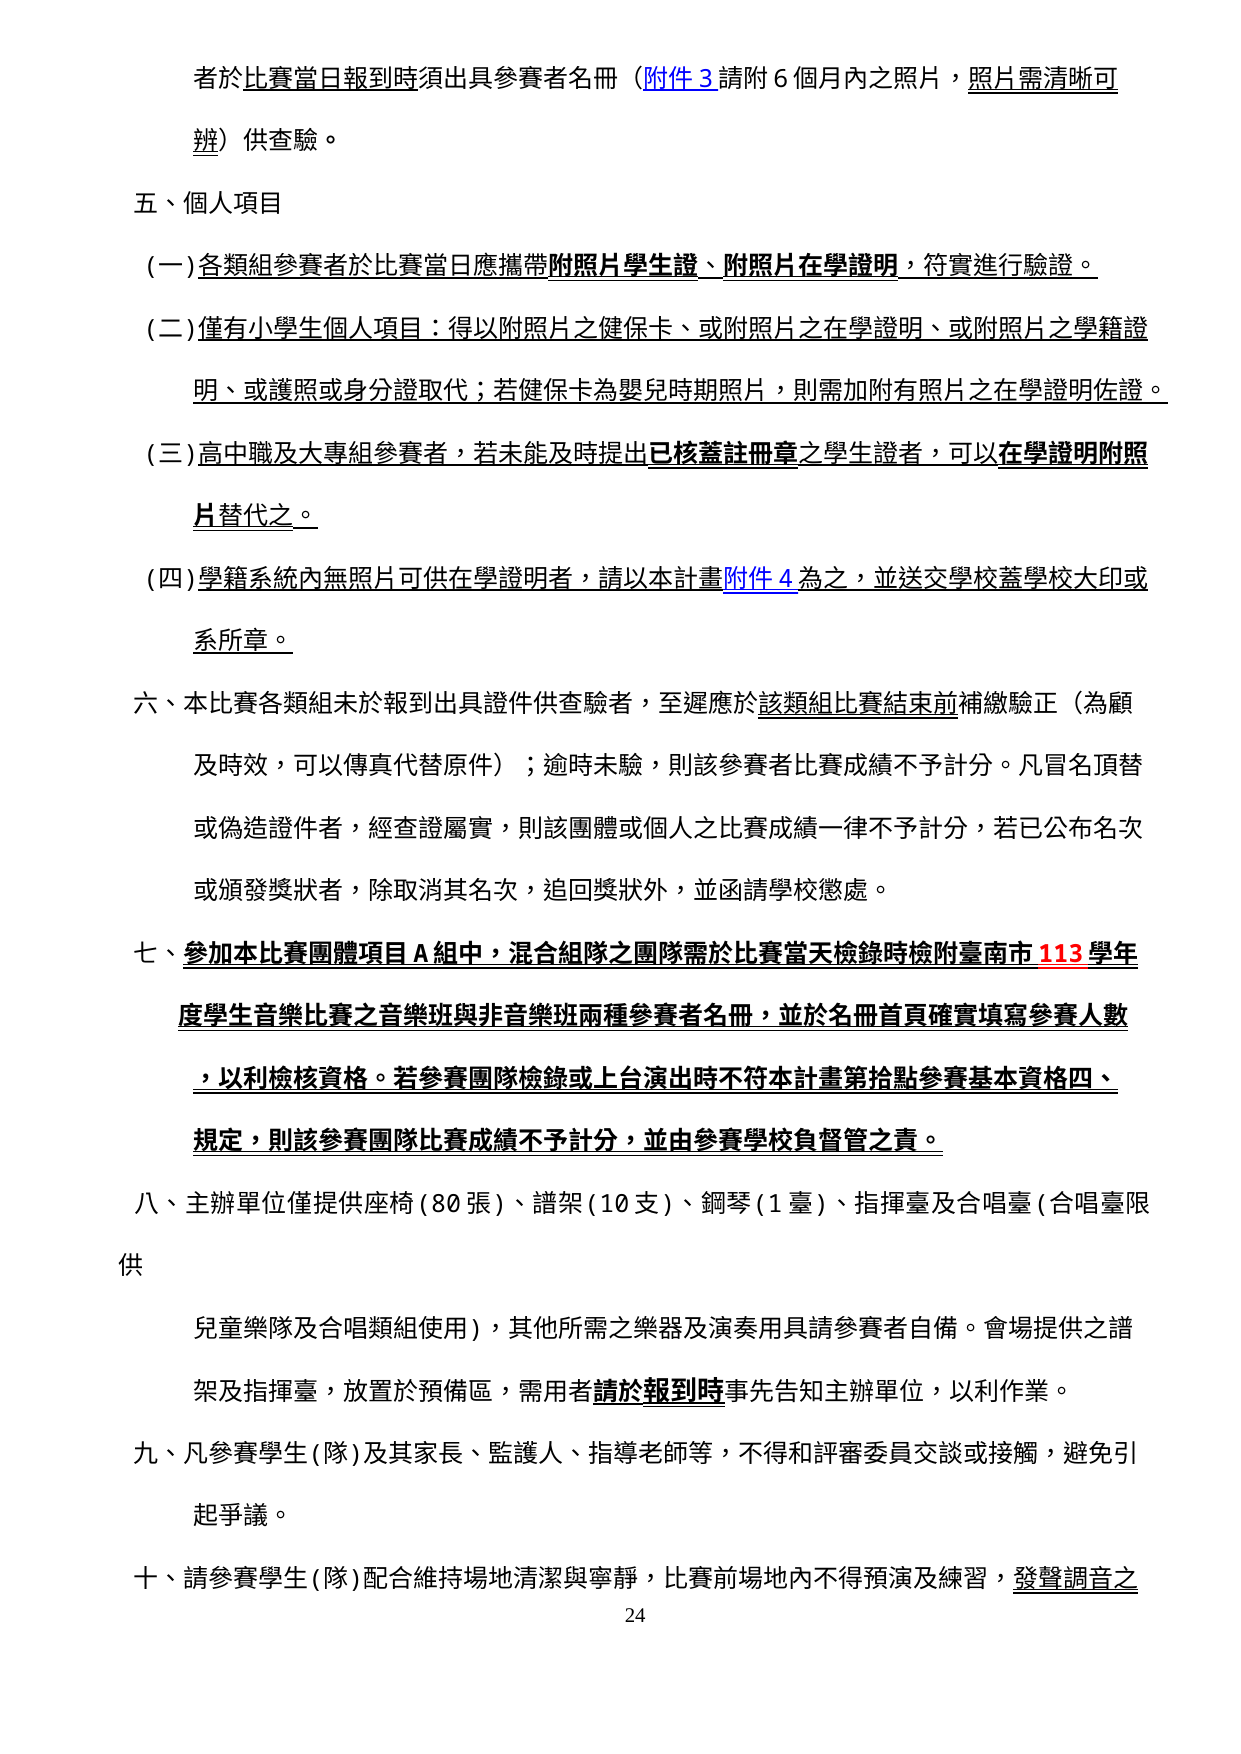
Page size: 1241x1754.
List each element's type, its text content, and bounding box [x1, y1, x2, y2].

text 度學生音樂比賽之音樂班與非音樂班兩種參賽者名冊，並於名冊首頁確實填寫參賽人數 [118, 972, 1152, 1035]
text (二)僅有小學生個人項目：得以附照片之健保卡、或附照片之在學證明、或附照片之學籍證明、或護照或身分證取代；若健保卡為嬰兒時期照片，則需加附有照片之在學證明佐證。 [143, 285, 1152, 410]
text 五、個人項目 [118, 160, 1152, 222]
text 十、請參賽學生(隊)配合維持場地清潔與寧靜，比賽前場地內不得預演及練習，發聲調音之 [118, 1535, 1152, 1597]
text ，以利檢核資格。若參賽團隊檢錄或上台演出時不符本計畫第拾點參賽基本資格四、 [118, 1035, 1152, 1097]
text 九、凡參賽學生(隊)及其家長、監護人、指導老師等，不得和評審委員交談或接觸，避免引 [118, 1410, 1152, 1472]
text 辨）供查驗。 [118, 97, 1152, 160]
text 或偽造證件者，經查證屬實，則該團體或個人之比賽成績一律不予計分，若已公布名次 [118, 785, 1152, 847]
text 或頒發獎狀者，除取消其名次，追回獎狀外，並函請學校懲處。 [118, 847, 1152, 910]
text 及時效，可以傳真代替原件）；逾時未驗，則該參賽者比賽成績不予計分。凡冒名頂替 [118, 722, 1152, 785]
text 兒童樂隊及合唱類組使用)，其他所需之樂器及演奏用具請參賽者自備。會場提供之譜 [118, 1285, 1152, 1347]
text 八、主辦單位僅提供座椅(80張)、譜架(10支)、鋼琴(1臺)、指揮臺及合唱臺(合唱臺限供 [118, 1160, 1152, 1285]
text 規定，則該參賽團隊比賽成績不予計分，並由參賽學校負督管之責。 [118, 1097, 1152, 1160]
text 七、參加本比賽團體項目A組中，混合組隊之團隊需於比賽當天檢錄時檢附臺南市113學年 [118, 910, 1152, 972]
text 架及指揮臺，放置於預備區，需用者請於報到時事先告知主辦單位，以利作業。 [118, 1347, 1152, 1410]
text 起爭議。 [118, 1472, 1152, 1535]
text 六、本比賽各類組未於報到出具證件供查驗者，至遲應於該類組比賽結束前補繳驗正（為顧 [118, 660, 1152, 722]
text (四)學籍系統內無照片可供在學證明者，請以本計畫附件4為之，並送交學校蓋學校大印或系所章。 [143, 535, 1152, 660]
text (三)高中職及大專組參賽者，若未能及時提出已核蓋註冊章之學生證者，可以在學證明附照片替代之。 [143, 410, 1152, 535]
text (一)各類組參賽者於比賽當日應攜帶附照片學生證、附照片在學證明，符實進行驗證。 [143, 222, 1152, 285]
text 者於比賽當日報到時須出具參賽者名冊（附件3請附6個月內之照片，照片需清晰可 [118, 35, 1152, 97]
